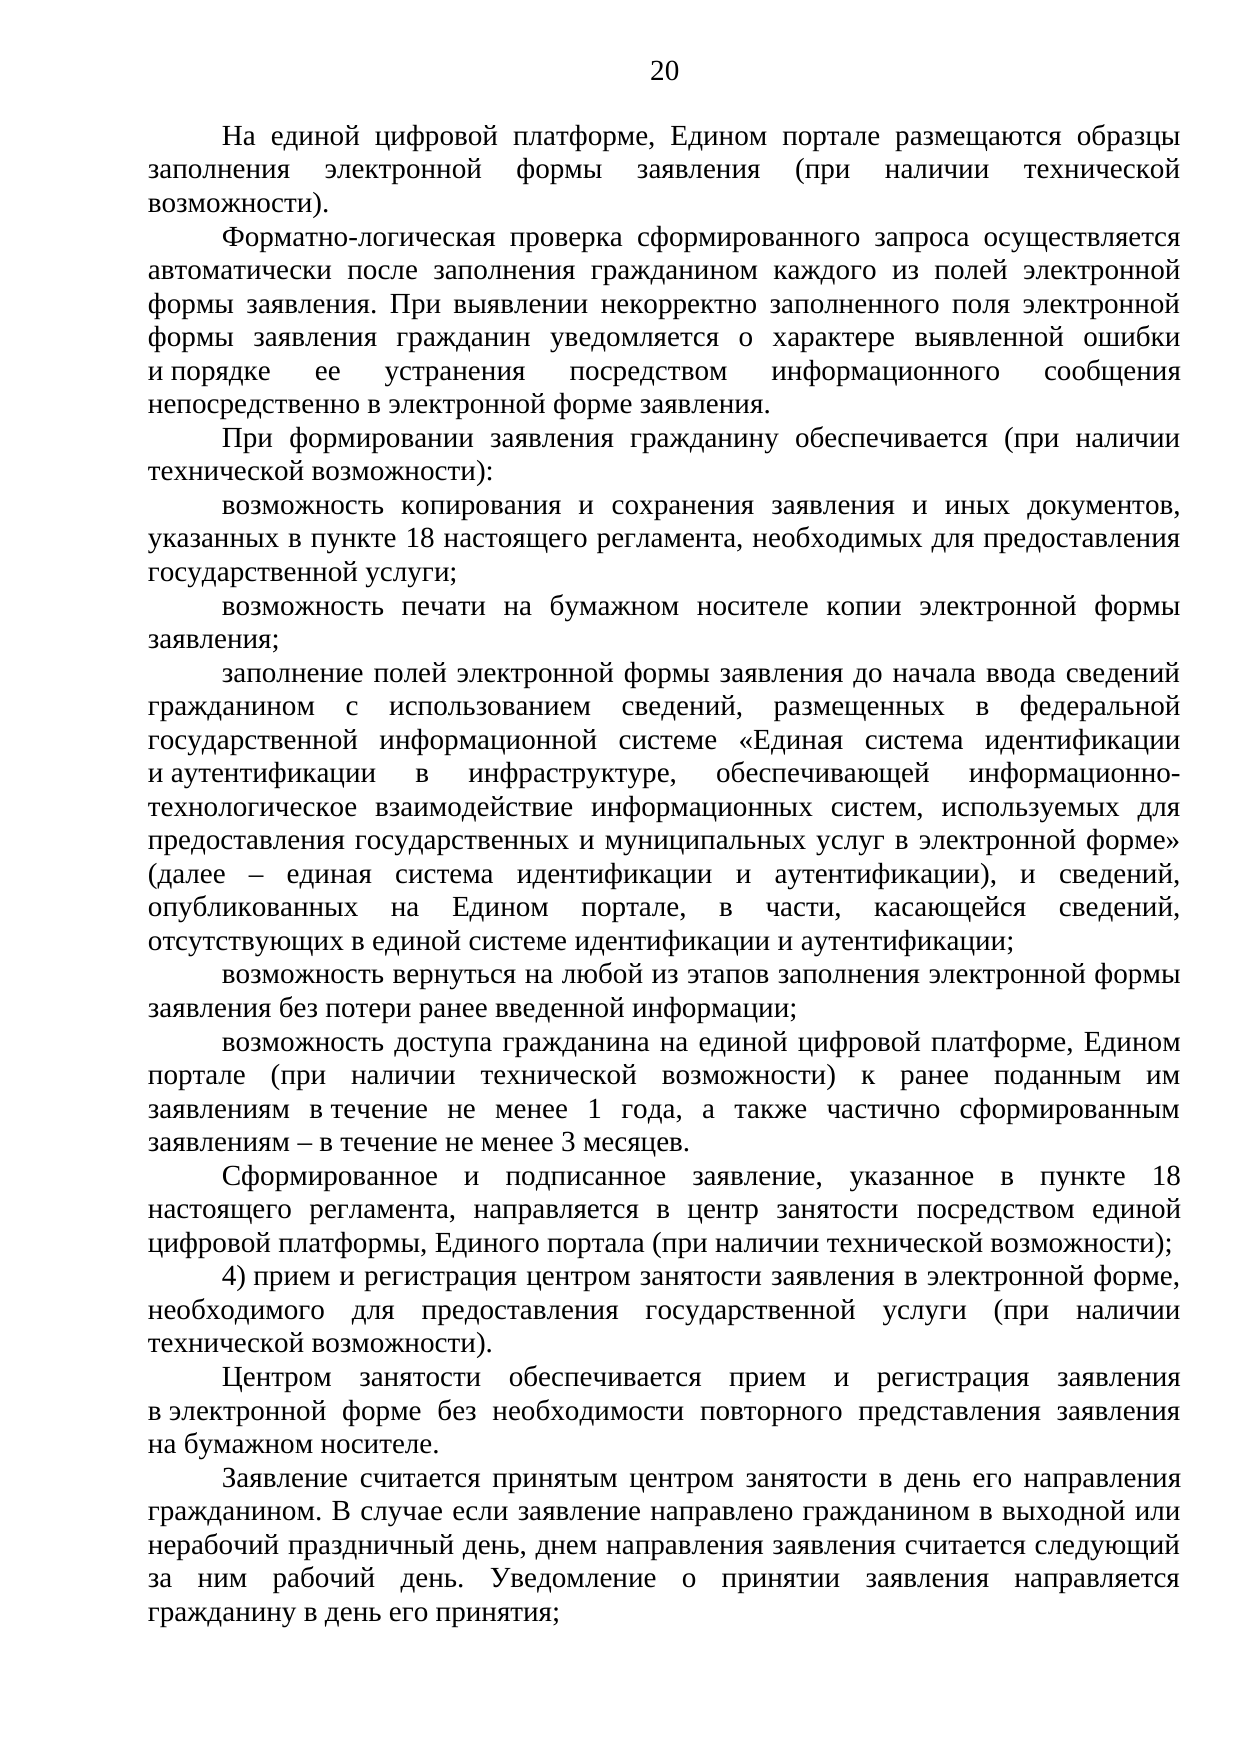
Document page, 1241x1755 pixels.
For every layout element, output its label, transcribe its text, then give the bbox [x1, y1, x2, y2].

text На единой цифровой платформе, Едином портале размещаются образцы заполнения электронной формы заявления (при наличии технической возможности). [148, 118, 1181, 219]
text Сформированное и подписанное заявление, указанное в пункте 18 настоящего регламента, направляется в центр занятости посредством единой цифровой платформы, Единого портала (при наличии технической возможности); [148, 1158, 1181, 1258]
text возможность печати на бумажном носителе копии электронной формы заявления; [148, 588, 1181, 655]
text Центром занятости обеспечивается прием и регистрация заявления в электронной форме без необходимости повторного представления заявления на бумажном носителе. [148, 1359, 1181, 1460]
text Заявление считается принятым центром занятости в день его направления гражданином. В случае если заявление направлено гражданином в выходной или нерабочий праздничный день, днем направления заявления считается следующий за ним рабочий день. Уведомление о принятии заявления направляется гражданину в день его принятия; [148, 1460, 1181, 1627]
text возможность доступа гражданина на единой цифровой платформе, Едином портале (при наличии технической возможности) к ранее поданным им заявлениям в течение не менее 1 года, а также частично сформированным заявлениям – в течение не менее 3 месяцев. [148, 1024, 1181, 1158]
text возможность копирования и сохранения заявления и иных документов, указанных в пункте 18 настоящего регламента, необходимых для предоставления государственной услуги; [148, 487, 1181, 588]
text При формировании заявления гражданину обеспечивается (при наличии технической возможности): [148, 420, 1181, 487]
text возможность вернуться на любой из этапов заполнения электронной формы заявления без потери ранее введенной информации; [148, 957, 1181, 1024]
text заполнение полей электронной формы заявления до начала ввода сведений гражданином с использованием сведений, размещенных в федеральной государственной информационной системе «Единая система идентификации и аутентификации в инфраструктуре, обеспечивающей информационно-технологическое взаимодействие информационных систем, используемых для предоставления государственных и муниципальных услуг в электронной форме» (далее – единая система идентификации и аутентификации), и сведений, опубликованных на Едином портале, в части, касающейся сведений, отсутствующих в единой системе идентификации и аутентификации; [148, 655, 1181, 957]
text Форматно-логическая проверка сформированного запроса осуществляется автоматически после заполнения гражданином каждого из полей электронной формы заявления. При выявлении некорректно заполненного поля электронной формы заявления гражданин уведомляется о характере выявленной ошибки и порядке ее устранения посредством информационного сообщения непосредственно в электронной форме заявления. [148, 219, 1181, 420]
text 4) прием и регистрация центром занятости заявления в электронной форме, необходимого для предоставления государственной услуги (при наличии технической возможности). [148, 1258, 1181, 1359]
